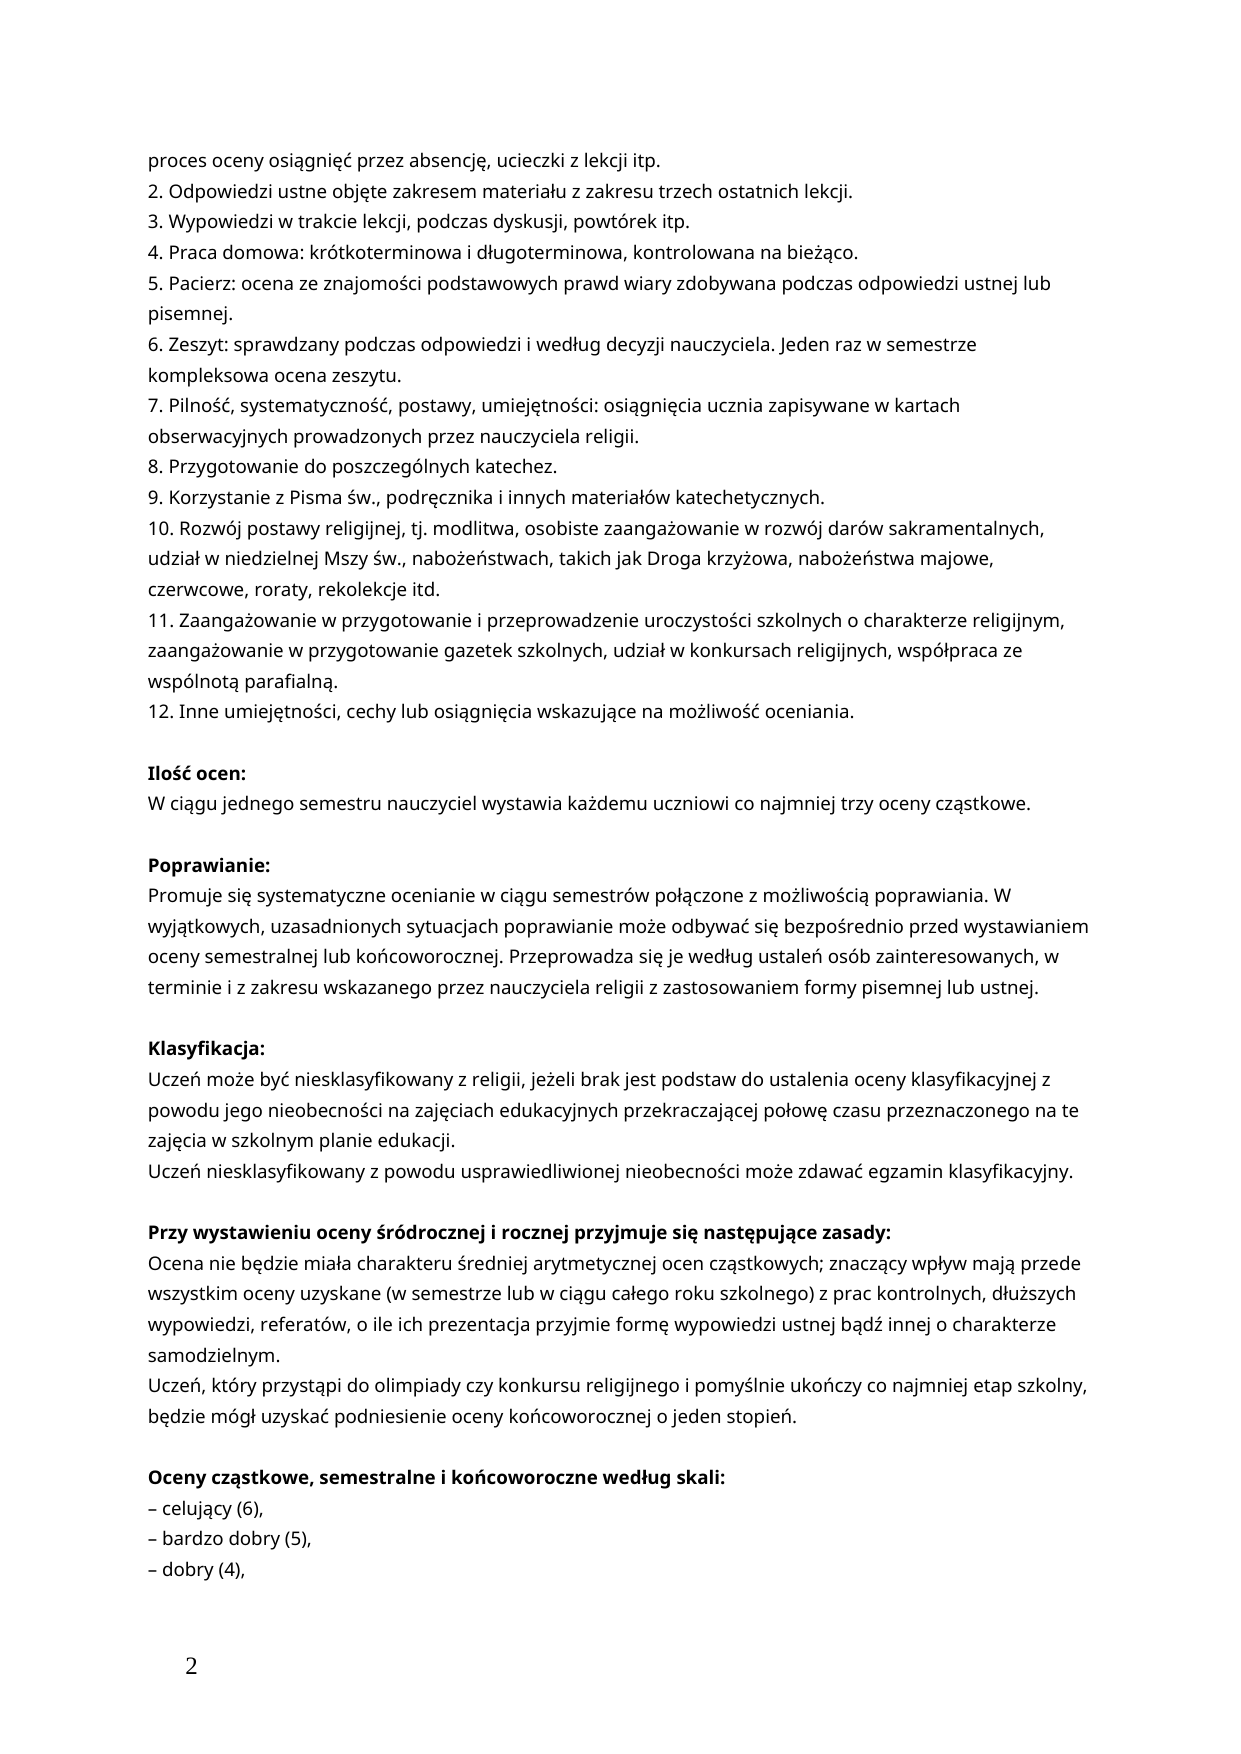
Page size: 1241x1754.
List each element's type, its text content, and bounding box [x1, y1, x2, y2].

table_header proces oceny osiągnięć przez absencję, ucieczki z lekcji itp. 2. Odpowiedzi ustne objęte zakresem materiału z zakresu trzech ostatnich lekcji. 3. Wypowiedzi w trakcie lekcji, podczas dyskusji, powtórek itp. 4. Praca domowa: krótkoterminowa i długoterminowa, kontrolowana na bieżąco. 5. Pacierz: ocena ze znajomości podstawowych prawd wiary zdobywana podczas odpowiedzi ustnej lub pisemnej. 6. Zeszyt: sprawdzany podczas odpowiedzi i według decyzji nauczyciela. Jeden raz w semestrze kompleksowa ocena zeszytu. 7. Pilność, systematyczność, postawy, umiejętności: osiągnięcia ucznia zapisywane w kartach obserwacyjnych prowadzonych przez nauczyciela religii. 8. Przygotowanie do poszczególnych katechez. 9. Korzystanie z Pisma św., podręcznika i innych materiałów katechetycznych. 10. Rozwój postawy religijnej, tj. modlitwa, osobiste zaangażowanie w rozwój darów sakramentalnych, udział w niedzielnej Mszy św., nabożeństwach, takich jak Droga krzyżowa, nabożeństwa majowe, czerwcowe, roraty, rekolekcje itd. 11. Zaangażowanie w przygotowanie i przeprowadzenie uroczystości szkolnych o charakterze religijnym, zaangażowanie w przygotowanie gazetek szkolnych, udział w konkursach religijnych, współpraca ze wspólnotą parafialną. 12. Inne umiejętności, cechy lub osiągnięcia wskazujące na możliwość oceniania. Ilość ocen: W ciągu jednego semestru nauczyciel wystawia każdemu uczniowi co najmniej trzy oceny cząstkowe. Poprawianie: Promuje się systematyczne ocenianie w ciągu semestrów połączone z możliwością poprawiania. W wyjątkowych, uzasadnionych sytuacjach poprawianie może odbywać się bezpośrednio przed wystawianiem oceny semestralnej lub końcoworocznej. Przeprowadza się je według ustaleń osób zainteresowanych, w terminie i z zakresu wskazanego przez nauczyciela religii z zastosowaniem formy pisemnej lub ustnej. Klasyfikacja: Uczeń może być niesklasyfikowany z religii, jeżeli brak jest podstaw do ustalenia oceny klasyfikacyjnej z powodu jego nieobecności na zajęciach edukacyjnych przekraczającej połowę czasu przeznaczonego na te zajęcia w szkolnym planie edukacji. Uczeń niesklasyfikowany z powodu usprawiedliwionej nieobecności może zdawać egzamin klasyfikacyjny. Przy wystawieniu oceny śródrocznej i rocznej przyjmuje się następujące zasady: Ocena nie będzie miała charakteru średniej arytmetycznej ocen cząstkowych; znaczący wpływ mają przede wszystkim oceny uzyskane (w semestrze lub w ciągu całego roku szkolnego) z prac kontrolnych, dłuższych wypowiedzi, referatów, o ile ich prezentacja przyjmie formę wypowiedzi ustnej bądź innej o charakterze samodzielnym. Uczeń, który przystąpi do olimpiady czy konkursu religijnego i pomyślnie ukończy co najmniej etap szkolny, będzie mógł uzyskać podniesienie oceny końcoworocznej o jeden stopień. Oceny cząstkowe, semestralne i końcoworoczne według skali: – celujący (6), – bardzo dobry (5), – dobry (4), [148, 148, 1092, 1582]
